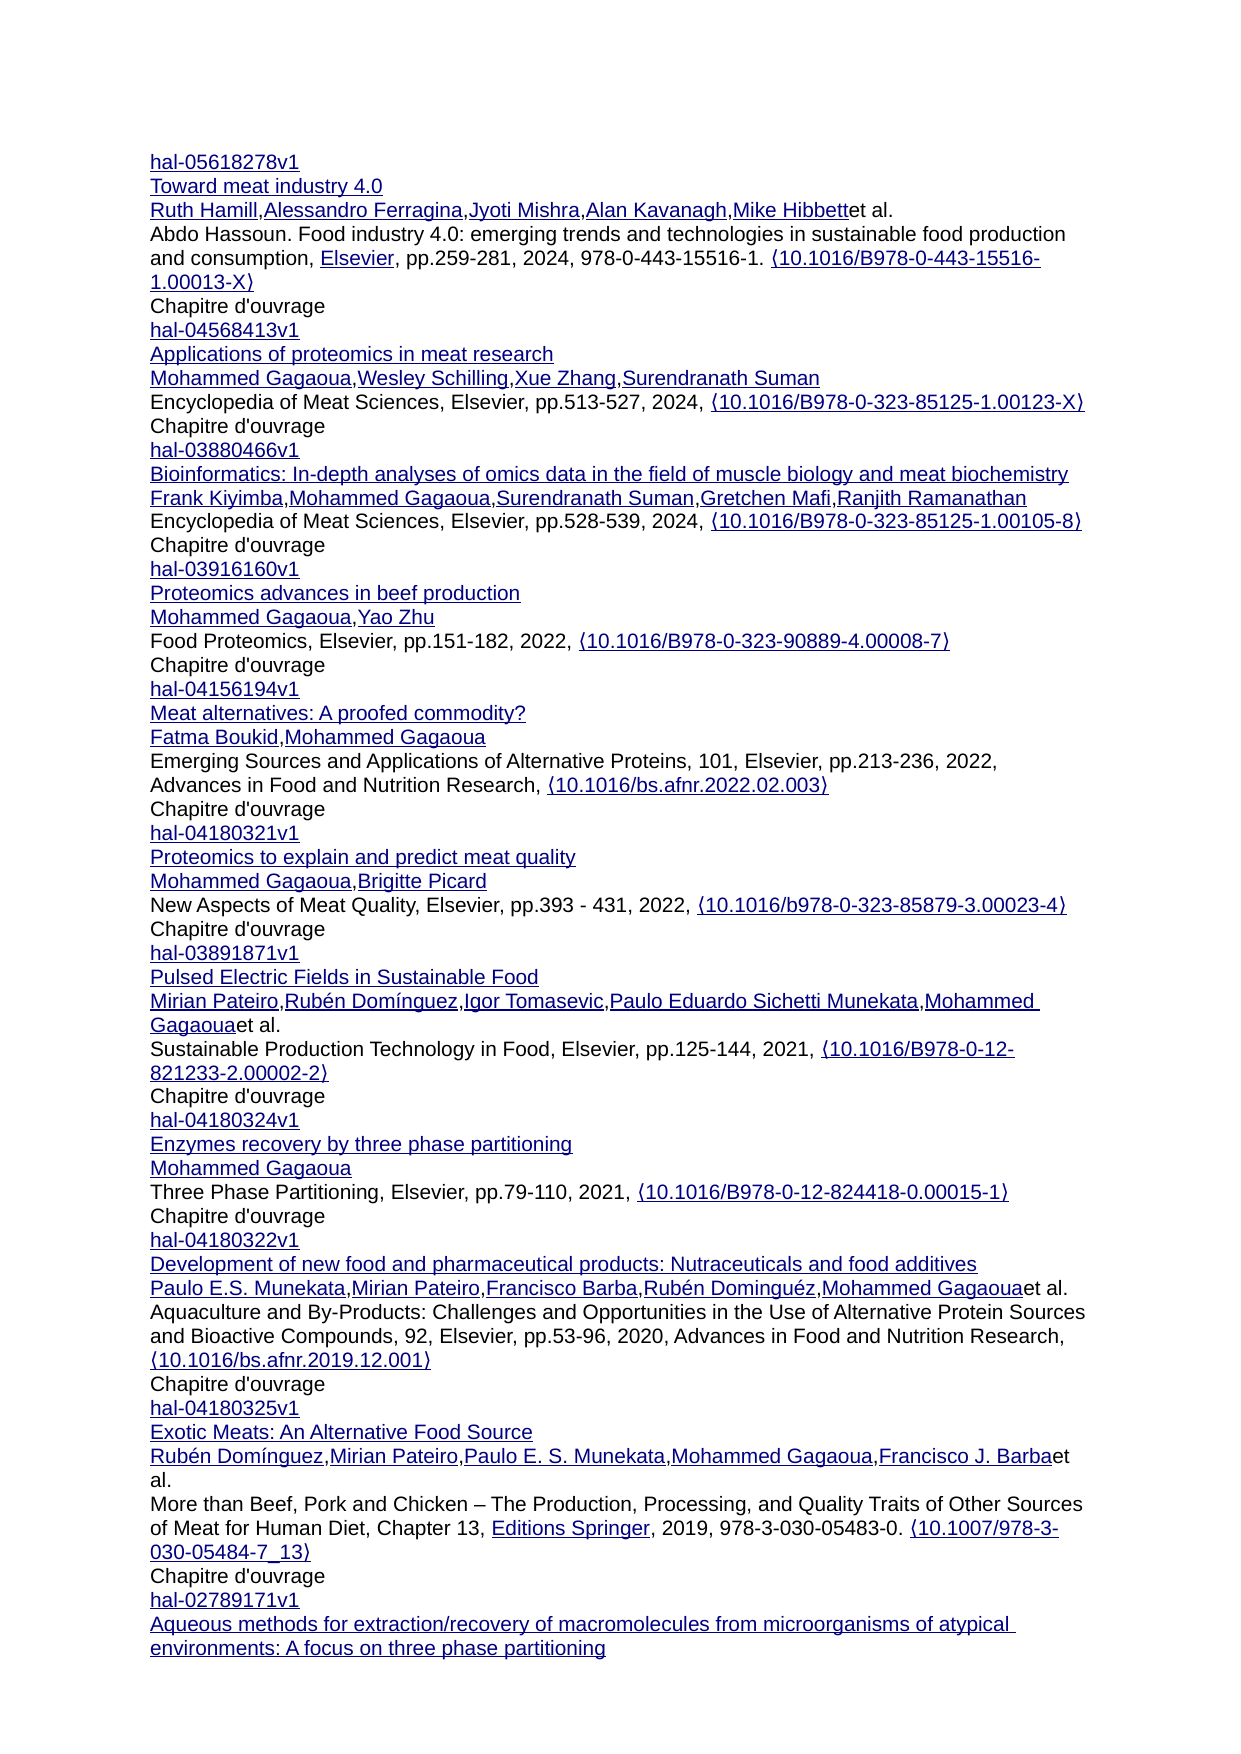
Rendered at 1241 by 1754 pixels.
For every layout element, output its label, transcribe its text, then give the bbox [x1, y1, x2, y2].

table_cell Proteomics to explain and predict meat quality Mohammed Gagaoua,Brigitte Picard New Aspects of Meat Quality, Elsevier, pp.393 - 431, 2022, ⟨10.1016/b978-0-323-85879-3.00023-4⟩ Chapitre d'ouvrage hal-03891871v1 [150, 845, 1090, 964]
table_cell Enzymes recovery by three phase partitioning Mohammed Gagaoua Three Phase Partitioning, Elsevier, pp.79-110, 2021, ⟨10.1016/B978-0-12-824418-0.00015-1⟩ Chapitre d'ouvrage hal-04180322v1 [150, 1132, 1090, 1252]
table_cell Bioinformatics: In-depth analyses of omics data in the field of muscle biology and meat biochemistry Frank Kiyimba,Mohammed Gagaoua,Surendranath Suman,Gretchen Mafi,Ranjith Ramanathan Encyclopedia of Meat Sciences, Elsevier, pp.528-539, 2024, ⟨10.1016/B978-0-323-85125-1.00105-8⟩ Chapitre d'ouvrage hal-03916160v1 [150, 461, 1090, 581]
table_cell Exotic Meats: An Alternative Food Source Rubén Domínguez,Mirian Pateiro,Paulo E. S. Munekata,Mohammed Gagaoua,Francisco J. Barbaet al. More than Beef, Pork and Chicken – The Production, Processing, and Quality Traits of Other Sources of Meat for Human Diet, Chapter 13, Editions Springer, 2019, 978-3-030-05483-0. ⟨10.1007/978-3-030-05484-7_13⟩ Chapitre d'ouvrage hal-02789171v1 [150, 1420, 1090, 1611]
table_cell Aqueous methods for extraction/recovery of macromolecules from microorganisms of atypical environments: A focus on three phase partitioning [150, 1611, 1090, 1659]
table_cell Development of new food and pharmaceutical products: Nutraceuticals and food additives Paulo E.S. Munekata,Mirian Pateiro,Francisco Barba,Rubén Dominguéz,Mohammed Gagaouaet al. Aquaculture and By-Products: Challenges and Opportunities in the Use of Alternative Protein Sources and Bioactive Compounds, 92, Elsevier, pp.53-96, 2020, Advances in Food and Nutrition Research, ⟨10.1016/bs.afnr.2019.12.001⟩ Chapitre d'ouvrage hal-04180325v1 [150, 1252, 1090, 1420]
table_cell Proteomics advances in beef production Mohammed Gagaoua,Yao Zhu Food Proteomics, Elsevier, pp.151-182, 2022, ⟨10.1016/B978-0-323-90889-4.00008-7⟩ Chapitre d'ouvrage hal-04156194v1 [150, 581, 1090, 701]
table_cell Applications of proteomics in meat research Mohammed Gagaoua,Wesley Schilling,Xue Zhang,Surendranath Suman Encyclopedia of Meat Sciences, Elsevier, pp.513-527, 2024, ⟨10.1016/B978-0-323-85125-1.00123-X⟩ Chapitre d'ouvrage hal-03880466v1 [150, 342, 1090, 461]
table_cell Meat alternatives: A proofed commodity? Fatma Boukid,Mohammed Gagaoua Emerging Sources and Applications of Alternative Proteins, 101, Elsevier, pp.213-236, 2022, Advances in Food and Nutrition Research, ⟨10.1016/bs.afnr.2022.02.003⟩ Chapitre d'ouvrage hal-04180321v1 [150, 701, 1090, 845]
table_cell Toward meat industry 4.0 Ruth Hamill,Alessandro Ferragina,Jyoti Mishra,Alan Kavanagh,Mike Hibbettet al. Abdo Hassoun. Food industry 4.0: emerging trends and technologies in sustainable food production and consumption, Elsevier, pp.259-281, 2024, 978-0-443-15516-1. ⟨10.1016/B978-0-443-15516-1.00013-X⟩ Chapitre d'ouvrage hal-04568413v1 [150, 174, 1090, 342]
table_cell Pulsed Electric Fields in Sustainable Food Mirian Pateiro,Rubén Domínguez,Igor Tomasevic,Paulo Eduardo Sichetti Munekata,Mohammed Gagaouaet al. Sustainable Production Technology in Food, Elsevier, pp.125-144, 2021, ⟨10.1016/B978-0-12-821233-2.00002-2⟩ Chapitre d'ouvrage hal-04180324v1 [150, 965, 1090, 1132]
table_header hal-05618278v1 [150, 150, 1090, 174]
